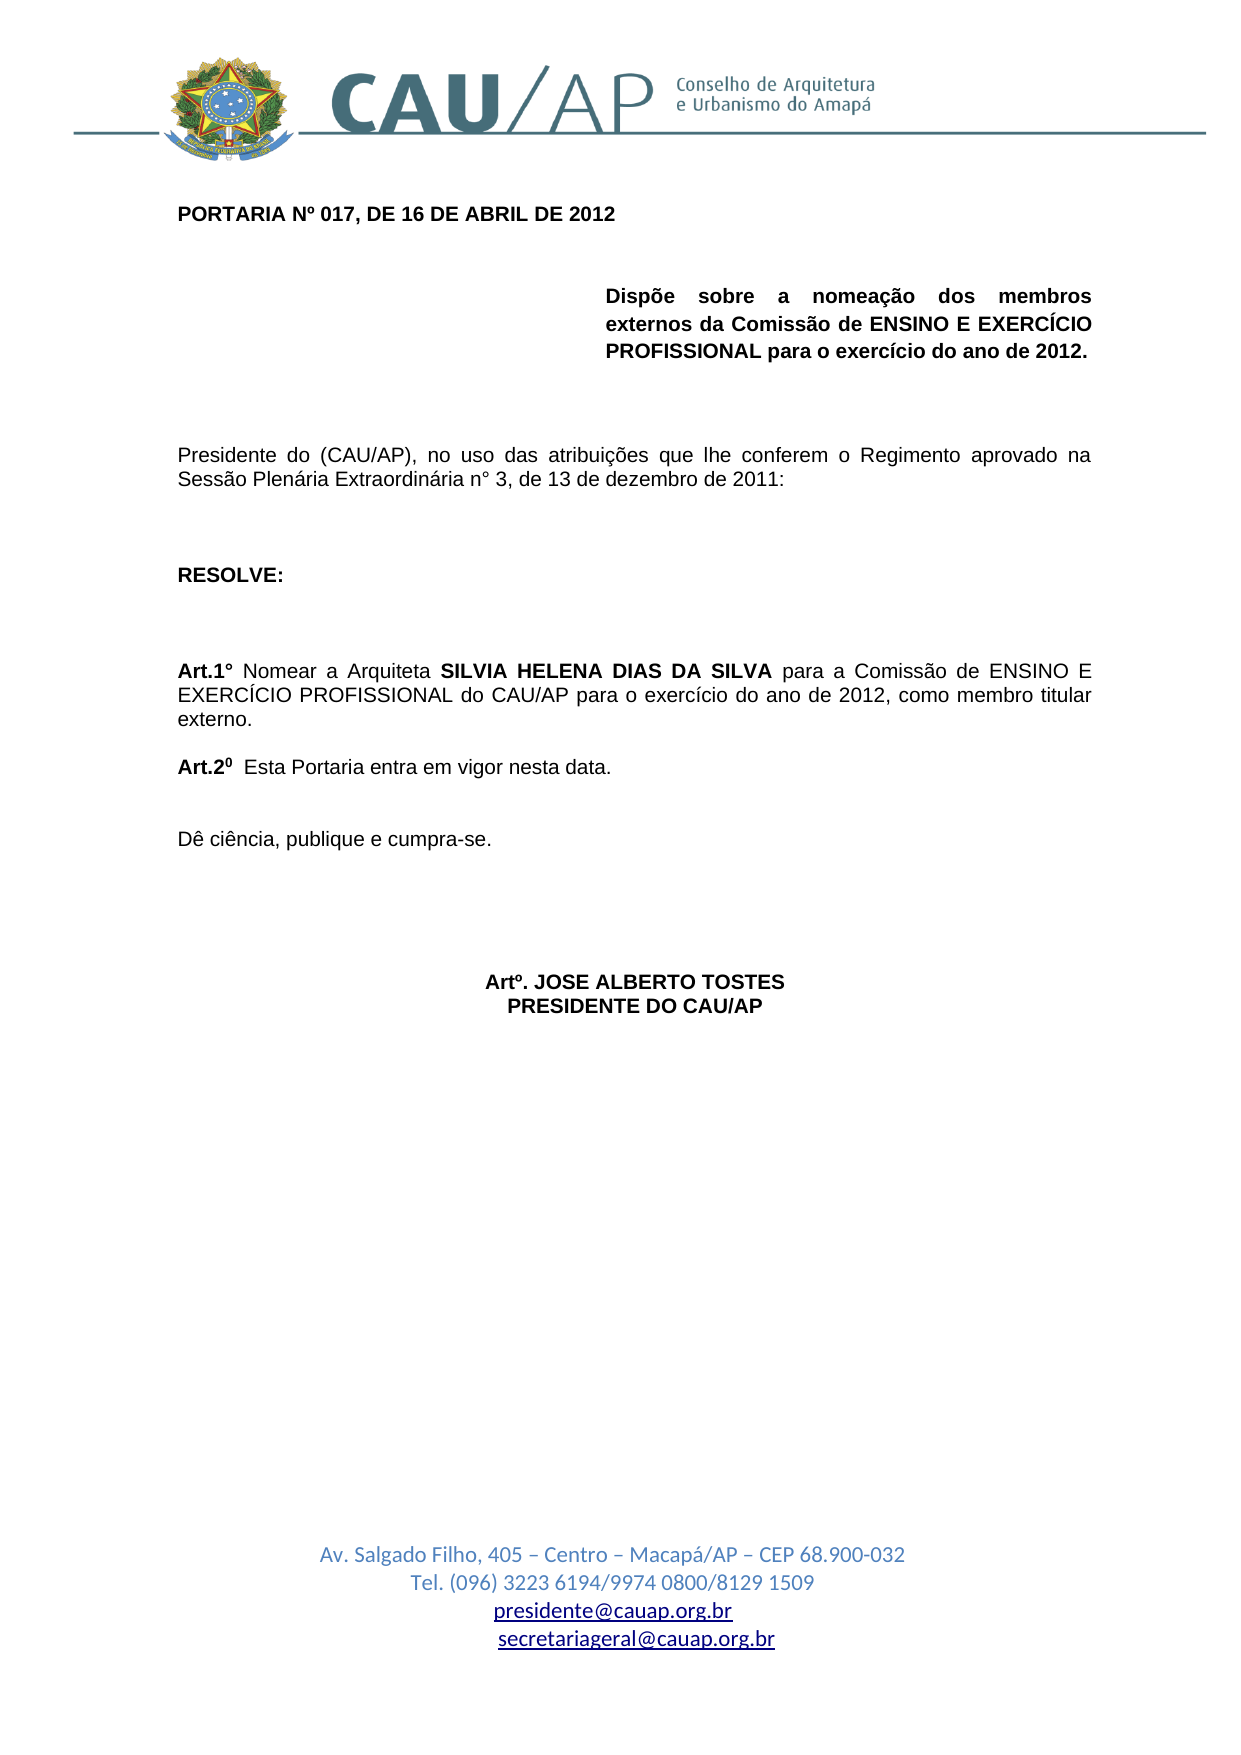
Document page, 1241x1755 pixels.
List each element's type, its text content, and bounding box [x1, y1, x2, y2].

text PORTARIA Nº 017, DE 16 DE ABRIL DE 2012 [177, 201, 1093, 225]
text Presidente do (CAU/AP), no uso das atribuições que lhe conferem o Regimento aprovado na Sessão Plenária Extraordinária n° 3, de 13 de dezembro de 2011: [177, 443, 1093, 491]
text Art.1° Nomear a Arquiteta SILVIA HELENA DIAS DA SILVA para a Comissão de ENSINO E EXERCÍCIO PROFISSIONAL do CAU/AP para o exercício do ano de 2012, como membro titular externo. [177, 659, 1093, 731]
text Dê ciência, publique e cumpra-se. [177, 826, 1093, 850]
text Artº. JOSE ALBERTO TOSTES [177, 970, 1093, 994]
text Art.20 Esta Portaria entra em vigor nesta data. [177, 754, 1093, 778]
text Dispõe sobre a nomeação dos membros externos da Comissão de ENSINO E EXERCÍCIO PROFISSIONAL para o exercício do ano de 2012. [605, 284, 1093, 363]
text RESOLVE: [177, 563, 1093, 587]
text PRESIDENTE DO CAU/AP [177, 994, 1093, 1018]
